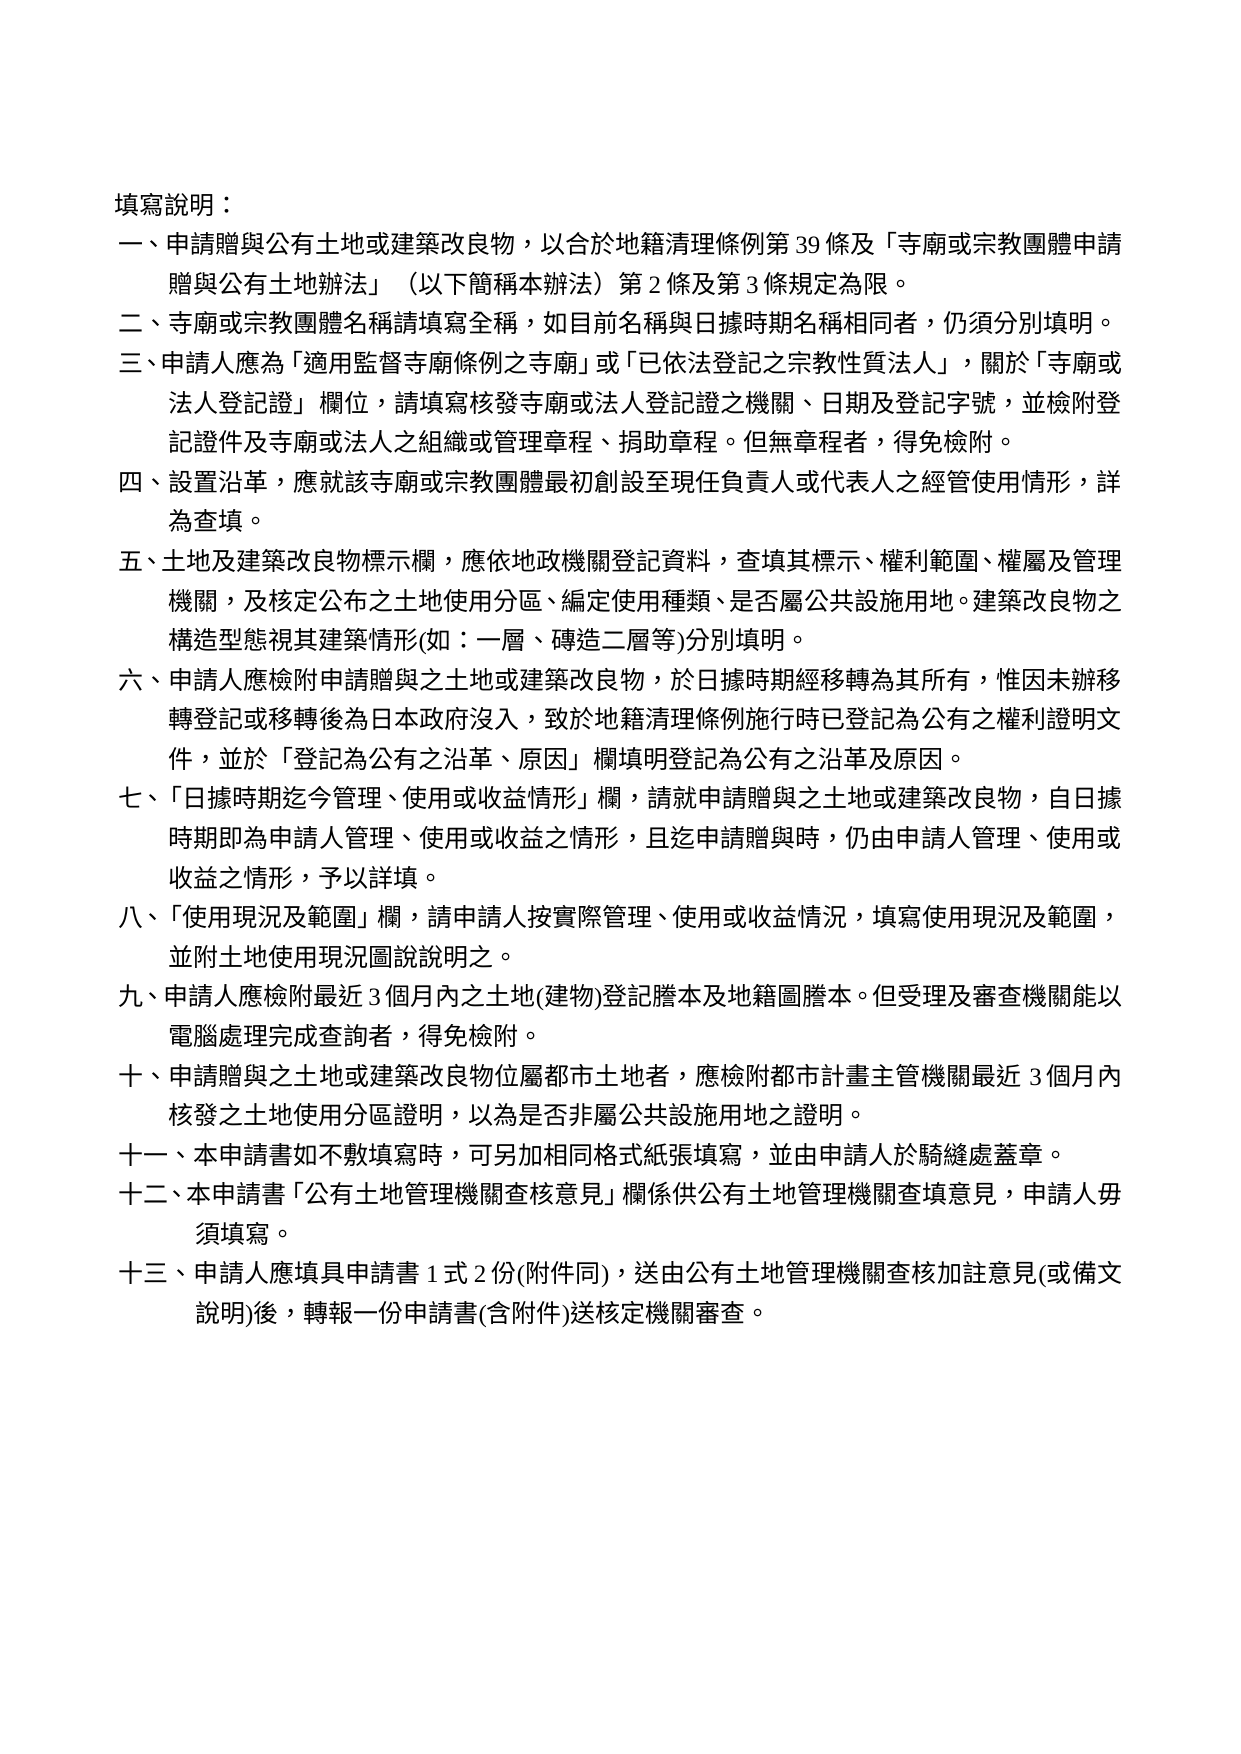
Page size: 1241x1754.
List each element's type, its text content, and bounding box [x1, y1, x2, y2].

text 二、寺廟或宗教團體名稱請填寫全稱，如目前名稱與日據時期名稱相同者，仍須分別填明。 [118, 301, 1122, 341]
text 填寫說明： [112, 182, 1122, 222]
text 十、申請贈與之土地或建築改良物位屬都市土地者，應檢附都市計畫主管機關最近3個月內核發之土地使用分區證明，以為是否非屬公共設施用地之證明。 [118, 1053, 1122, 1132]
text 七、「日據時期迄今管理、使用或收益情形」欄，請就申請贈與之土地或建築改良物，自日據時期即為申請人管理、使用或收益之情形，且迄申請贈與時，仍由申請人管理、使用或收益之情形，予以詳填。 [118, 776, 1122, 895]
text 十二、本申請書「公有土地管理機關查核意見」欄係供公有土地管理機關查填意見，申請人毋須填寫。 [118, 1172, 1122, 1251]
text 九、申請人應檢附最近3個月內之土地(建物)登記謄本及地籍圖謄本。但受理及審查機關能以電腦處理完成查詢者，得免檢附。 [118, 974, 1122, 1053]
text 三、申請人應為「適用監督寺廟條例之寺廟」或「已依法登記之宗教性質法人」，關於「寺廟或法人登記證」欄位，請填寫核發寺廟或法人登記證之機關、日期及登記字號，並檢附登記證件及寺廟或法人之組織或管理章程、捐助章程。但無章程者，得免檢附。 [118, 341, 1122, 459]
text 六、申請人應檢附申請贈與之土地或建築改良物，於日據時期經移轉為其所有，惟因未辦移轉登記或移轉後為日本政府沒入，致於地籍清理條例施行時已登記為公有之權利證明文件，並於「登記為公有之沿革、原因」欄填明登記為公有之沿革及原因。 [118, 657, 1122, 776]
text 一、申請贈與公有土地或建築改良物，以合於地籍清理條例第39條及「寺廟或宗教團體申請贈與公有土地辦法」（以下簡稱本辦法）第2條及第3條規定為限。 [118, 222, 1122, 301]
text 十一、本申請書如不敷填寫時，可另加相同格式紙張填寫，並由申請人於騎縫處蓋章。 [118, 1132, 1122, 1172]
text 五、土地及建築改良物標示欄，應依地政機關登記資料，查填其標示、權利範圍、權屬及管理機關，及核定公布之土地使用分區、編定使用種類、是否屬公共設施用地。建築改良物之構造型態視其建築情形(如：一層、磚造二層等)分別填明。 [118, 539, 1122, 657]
text 四、設置沿革，應就該寺廟或宗教團體最初創設至現任負責人或代表人之經管使用情形，詳為查填。 [118, 459, 1122, 539]
text 八、「使用現況及範圍」欄，請申請人按實際管理、使用或收益情況，填寫使用現況及範圍，並附土地使用現況圖說說明之。 [118, 895, 1122, 974]
text 十三、申請人應填具申請書1式2份(附件同)，送由公有土地管理機關查核加註意見(或備文說明)後，轉報一份申請書(含附件)送核定機關審查。 [118, 1251, 1122, 1330]
